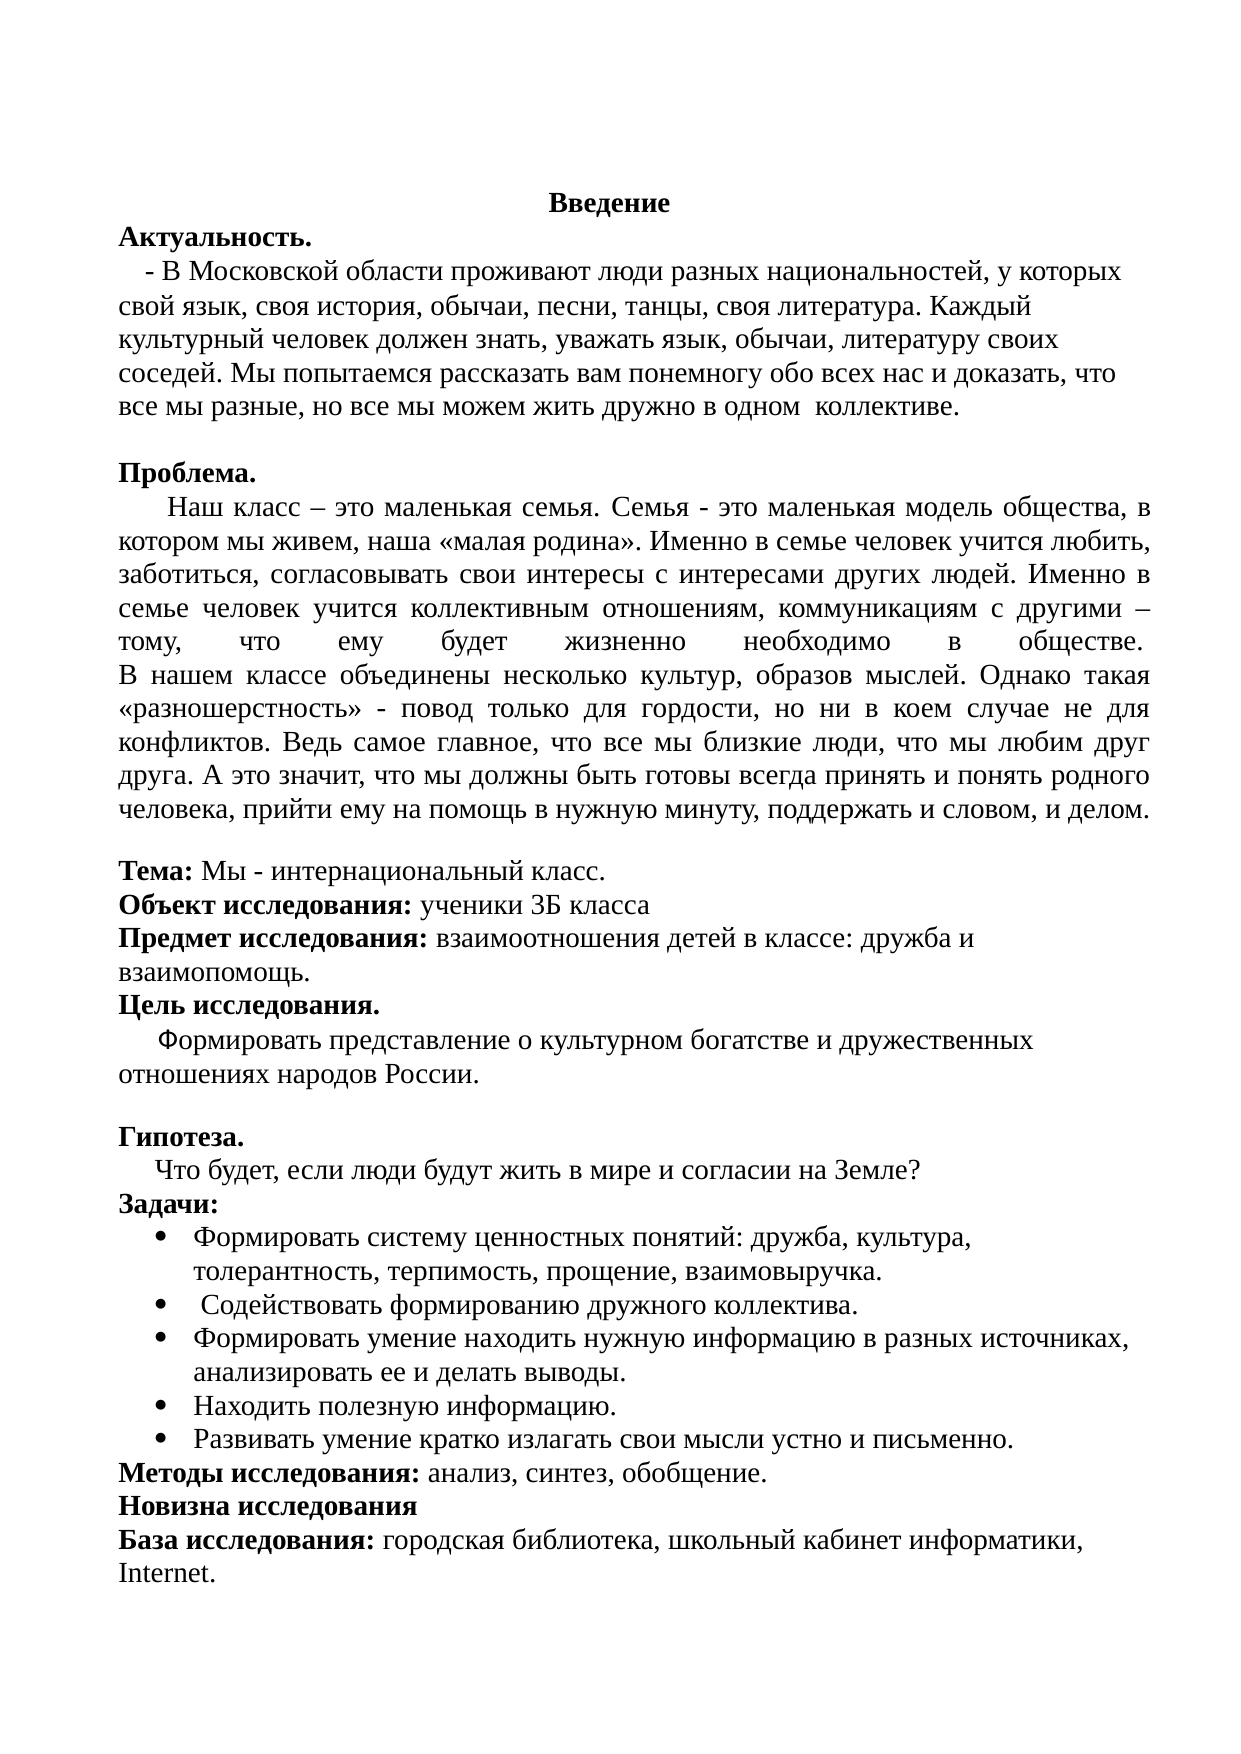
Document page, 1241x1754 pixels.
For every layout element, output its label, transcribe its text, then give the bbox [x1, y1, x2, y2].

text Новизна исследования [118, 1488, 1152, 1522]
text Что будет, если люди будут жить в мире и согласии на Земле? [118, 1152, 1152, 1186]
text Актуальность. [118, 219, 1152, 252]
text Объект исследования: ученики 3Б класса [118, 887, 1152, 920]
text Введение [118, 185, 1152, 219]
text Формировать представление о культурном богатстве и дружественных отношениях народов России. [118, 1021, 1152, 1090]
text Гипотеза. [118, 1119, 1152, 1152]
text Цель исследования. [118, 987, 1152, 1021]
text - В Московской области проживают люди разных национальностей, у которых свой язык, своя история, обычаи, песни, танцы, своя литература. Каждый культурный человек должен знать, уважать язык, обычаи, литературу своих соседей. Мы попытаемся рассказать вам понемногу обо всех нас и доказать, что все мы разные, но все мы можем жить дружно в одном коллективе. [118, 252, 1152, 422]
list Формировать систему ценностных понятий: дружба, культура, толерантность, терпимость, прощение, взаимовыручка. [156, 1219, 1152, 1287]
list Находить полезную информацию. [156, 1388, 1152, 1421]
text База исследования: городская библиотека, школьный кабинет информатики, Internet. [118, 1522, 1152, 1589]
list Формировать умение находить нужную информацию в разных источниках, анализировать ее и делать выводы. [156, 1320, 1152, 1388]
text Предмет исследования: взаимоотношения детей в классе: дружба и взаимопомощь. [118, 920, 1152, 987]
text Проблема. [118, 456, 1152, 489]
text Наш класс – это маленькая семья. Семья - это маленькая модель общества, в котором мы живем, наша «малая родина». Именно в семье человек учится любить, заботиться, согласовывать свои интересы с интересами других людей. Именно в семье человек учится коллективным отношениям, коммуникациям с другими – тому, что ему будет жизненно необходимо в обществе. В нашем классе объединены несколько культур, образов мыслей. Однако такая «разношерстность» - повод только для гордости, но ни в коем случае не для конфликтов. Ведь самое главное, что все мы близкие люди, что мы любим друг друга. А это значит, что мы должны быть готовы всегда принять и понять родного человека, прийти ему на помощь в нужную минуту, поддержать и словом, и делом. [118, 489, 1152, 853]
list Развивать умение кратко излагать свои мысли устно и письменно. [156, 1421, 1152, 1455]
text Задачи: [118, 1186, 1152, 1219]
text Тема: Мы - интернациональный класс. [118, 853, 1152, 887]
list Содействовать формированию дружного коллектива. [156, 1287, 1152, 1320]
text Методы исследования: анализ, синтез, обобщение. [118, 1455, 1152, 1488]
